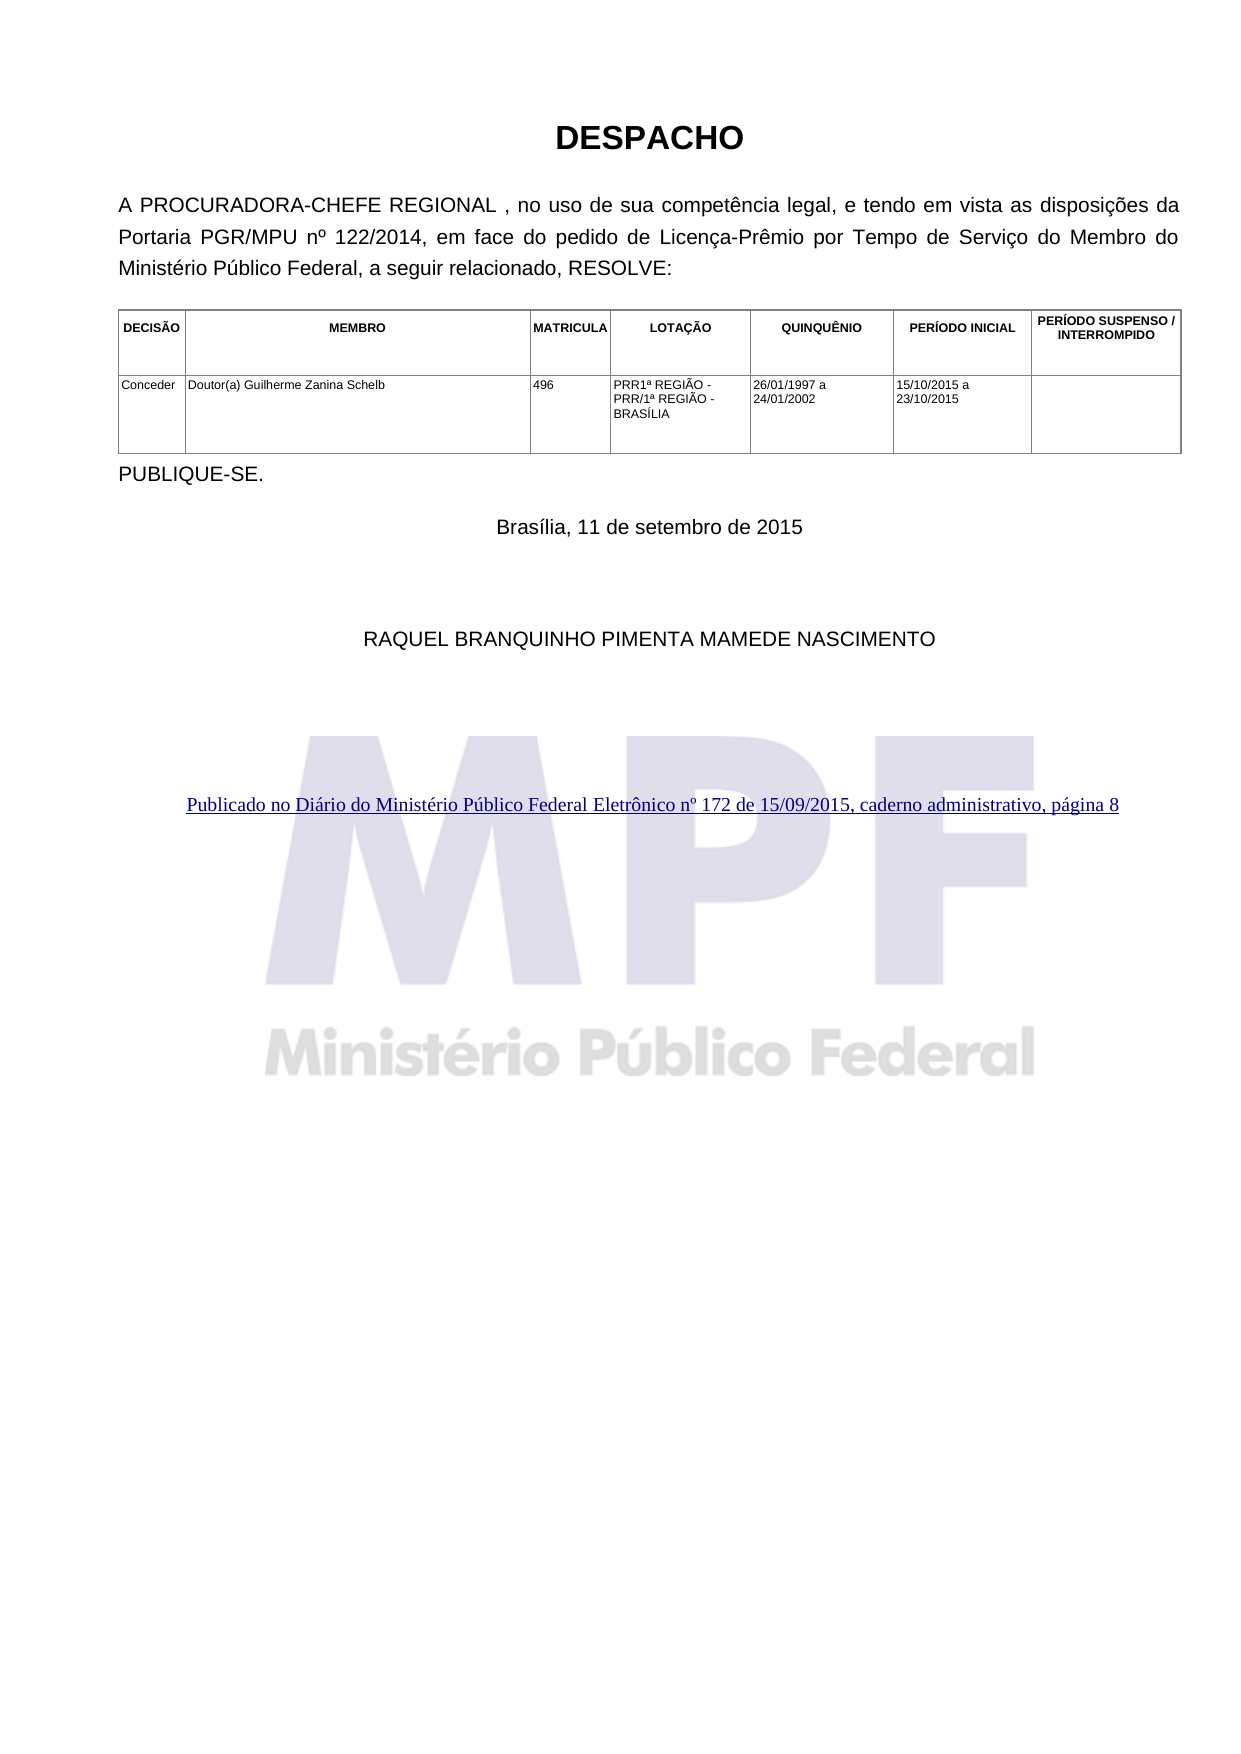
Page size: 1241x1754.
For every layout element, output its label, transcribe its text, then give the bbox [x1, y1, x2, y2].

table_cell 15/10/2015 a 23/10/2015 [894, 376, 1031, 453]
table_cell Conceder [119, 376, 185, 453]
text RAQUEL BRANQUINHO PIMENTA MAMEDE NASCIMENTO [118, 627, 1181, 651]
table_header PERÍODO INICIAL [894, 311, 1031, 374]
table_cell 26/01/1997 a 24/01/2002 [751, 376, 893, 453]
table_header DECISÃO [119, 311, 185, 374]
table_header LOTAÇÃO [611, 311, 750, 374]
text A PROCURADORA-CHEFE REGIONAL , no uso de sua competência legal, e tendo em vista as disposições da Portaria PGR/MPU nº 122/2014, em face do pedido de Licença-Prêmio por Tempo de Serviço do Membro do Ministério Público Federal, a seguir relacionado, RESOLVE: [118, 186, 1181, 280]
table_header PERÍODO SUSPENSO / INTERROMPIDO [1032, 311, 1180, 374]
table_cell [1032, 376, 1180, 453]
text Publicado no Diário do Ministério Público Federal Eletrônico nº 172 de 15/09/2015, caderno administrativo, página 8 [143, 793, 1161, 816]
text Brasília, 11 de setembro de 2015 [118, 515, 1181, 539]
text PUBLIQUE-SE. [118, 454, 1181, 486]
picture [265, 736, 1034, 793]
table_cell Doutor(a) Guilherme Zanina Schelb [186, 376, 530, 453]
table_header MEMBRO [186, 311, 530, 374]
table_header MATRICULA [531, 311, 610, 374]
table_cell 496 [531, 376, 610, 453]
picture [265, 816, 1034, 1076]
text DESPACHO [118, 118, 1181, 157]
table_header QUINQUÊNIO [751, 311, 893, 374]
table_cell PRR1ª REGIÃO - PRR/1ª REGIÃO - BRASÍLIA [611, 376, 750, 453]
